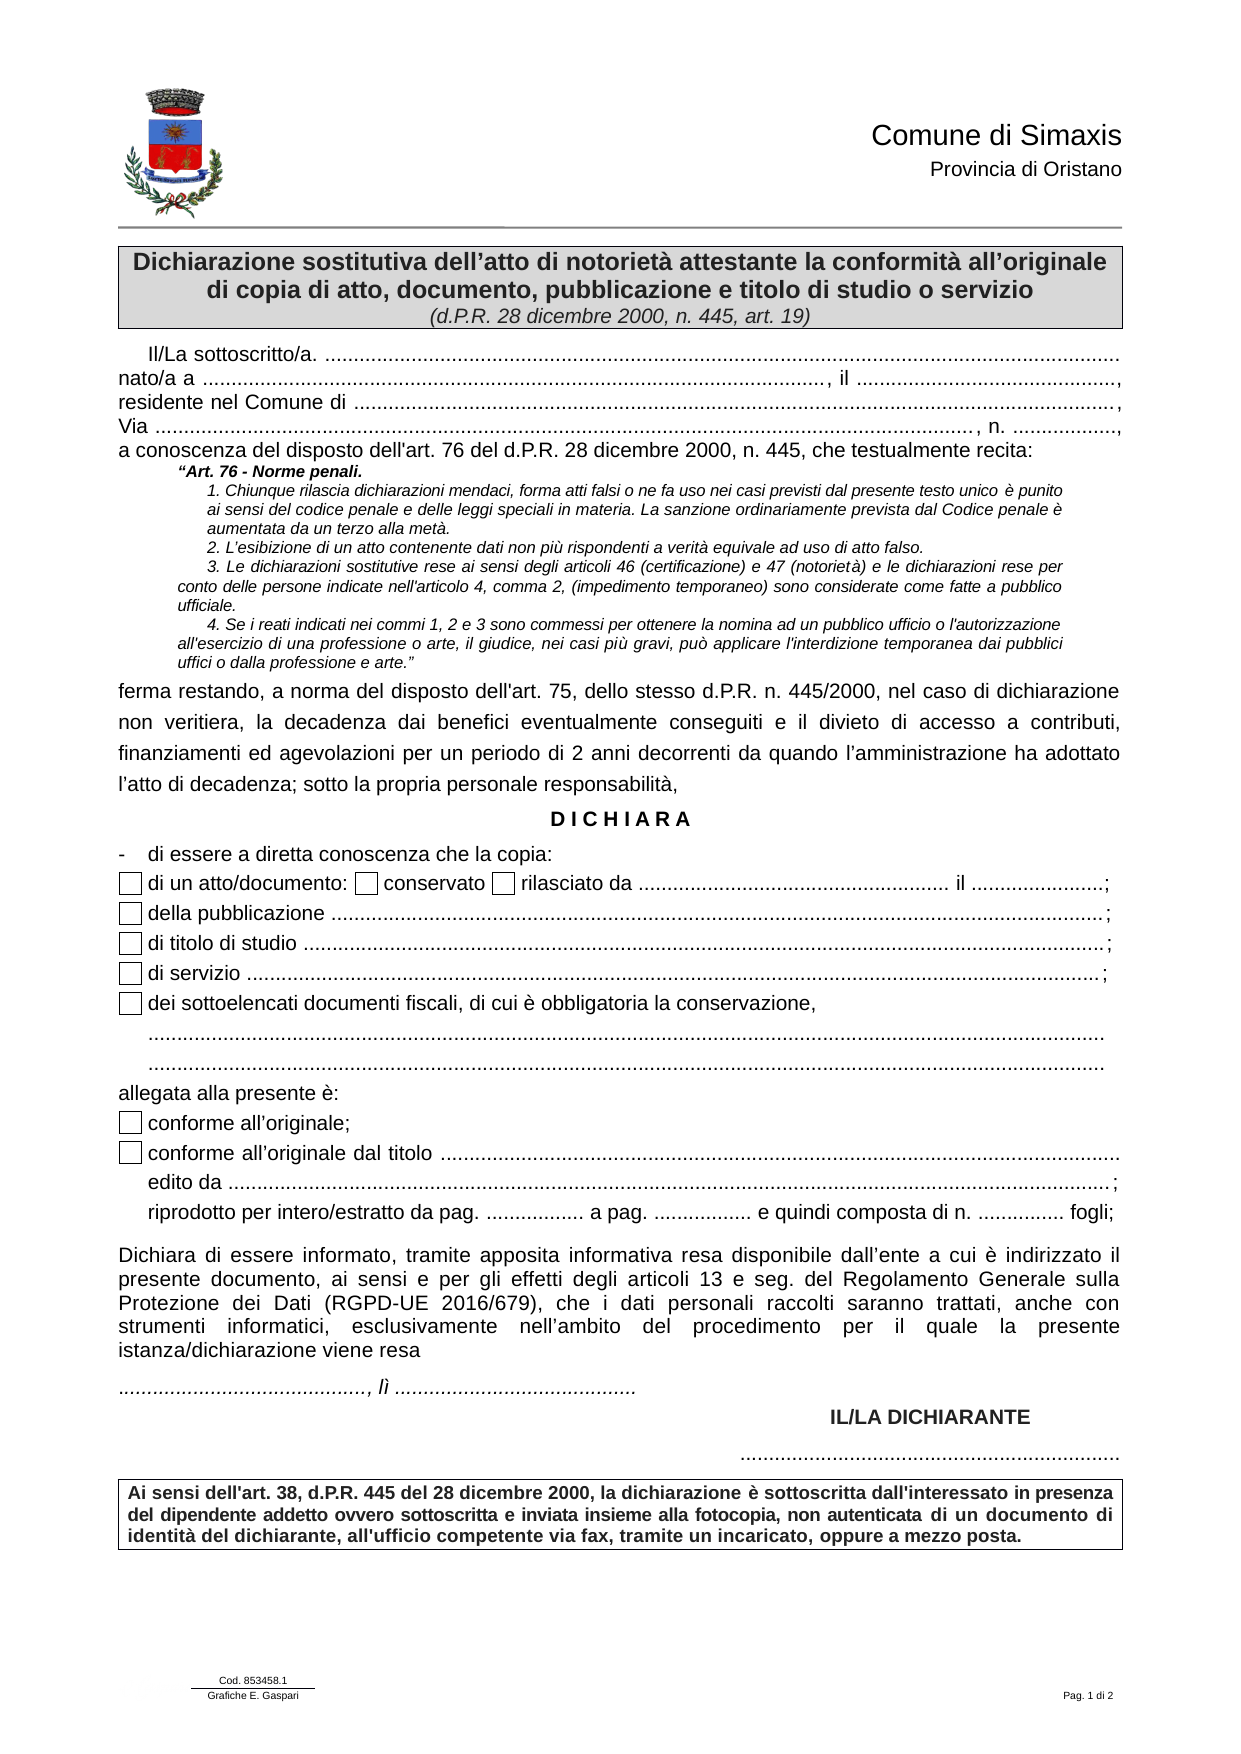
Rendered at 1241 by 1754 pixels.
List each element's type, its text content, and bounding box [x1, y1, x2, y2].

text dei sottoelencati documenti fiscali, di cui è obbligatoria la conservazione, [118, 991, 1122, 1015]
text conforme all’originale; [118, 1110, 1122, 1134]
text conforme all’originale dal titolo ...................................................................................................................... edito da .........................................................................................................................................................; [118, 1140, 1122, 1194]
text Il/La sottoscritto/a. .......................................................................................................................................... nato/a a ............................................................................................................, il ............................................., residente nel Comune di ...................................................................................................................................., Via .............................................................................................................................................., n. .................., a conoscenza del disposto dell'art. 76 del d.P.R. 28 dicembre 2000, n. 445, che testualmente recita: [118, 342, 1122, 461]
text di servizio ....................................................................................................................................................; [118, 961, 1122, 985]
text 3. Le dichiarazioni sostitutive rese ai sensi degli articoli 46 (certificazione) e 47 (notorietà) e le dichiarazioni rese per conto delle persone indicate nell'articolo 4, comma 2, (impedimento temporaneo) sono considerate come fatte a pubblico ufficiale. [177, 557, 1063, 615]
text allegata alla presente è: [118, 1081, 1122, 1104]
text ferma restando, a norma del disposto dell'art. 75, dello stesso d.P.R. n. 445/2000, nel caso di dichiarazione non veritiera, la decadenza dai benefici eventualmente conseguiti e il divieto di accesso a contributi, finanziamenti ed agevolazioni per un periodo di 2 anni decorrenti da quando l’amministrazione ha adottato l’atto di decadenza; sotto la propria personale responsabilità, [118, 678, 1122, 796]
text Comune di Simaxis [224, 118, 1122, 152]
table_header Ai sensi dell'art. 38, d.P.R. 445 del 28 dicembre 2000, la dichiarazione è sottoscritta dall'interessato in presenza del dipendente addetto ovvero sottoscritta e inviata insieme alla fotocopia, non autenticata di un documento di identità del dichiarante, all'ufficio competente via fax, tramite un incaricato, oppure a mezzo posta. [119, 1480, 1122, 1549]
text 2. L’esibizione di un atto contenente dati non più rispondenti a verità equivale ad uso di atto falso. [177, 538, 1063, 557]
text “Art. 76 - Norme penali. [177, 461, 1063, 481]
text 4. Se i reati indicati nei commi 1, 2 e 3 sono commessi per ottenere la nomina ad un pubblico ufficio o l'autorizzazione all'esercizio di una professione o arte, il giudice, nei casi più gravi, può applicare l'interdizione temporanea dai pubblici uffici o dalla professione e arte.” [177, 615, 1063, 672]
text riprodotto per intero/estratto da pag. ................. a pag. ................. e quindi composta di n. ............... fogli; [118, 1200, 1122, 1224]
text ..........................................., lì .......................................... [118, 1375, 1122, 1399]
text 1. Chiunque rilascia dichiarazioni mendaci, forma atti falsi o ne fa uso nei casi previsti dal presente testo unico è punito ai sensi del codice penale e delle leggi speciali in materia. La sanzione ordinariamente prevista dal Codice penale è aumentata da un terzo alla metà. [207, 481, 1063, 538]
text Dichiara di essere informato, tramite apposita informativa resa disponibile dall’ente a cui è indirizzato il presente documento, ai sensi e per gli effetti degli articoli 13 e seg. del Regolamento Generale sulla Protezione dei Dati (RGPD-UE 2016/679), che i dati personali raccolti saranno trattati, anche con strumenti informatici, esclusivamente nell’ambito del procedimento per il quale la presente istanza/dichiarazione viene resa [118, 1242, 1122, 1362]
text di titolo di studio ...........................................................................................................................................; [118, 931, 1122, 955]
text ...................................................................................................................................................................... [118, 1051, 1122, 1074]
text D I C H I A R A [118, 807, 1122, 831]
text Provincia di Oristano [224, 157, 1122, 181]
text ...................................................................................................................................................................... [118, 1021, 1122, 1045]
text .................................................................. [738, 1441, 1122, 1464]
text della pubblicazione ......................................................................................................................................; [118, 901, 1122, 925]
text IL/LA DICHIARANTE [738, 1405, 1122, 1429]
text di un atto/documento: conservato rilasciato da ...................................................... il .......................; [118, 871, 1122, 895]
table_header Dichiarazione sostitutiva dell’atto di notorietà attestante la conformità all’originale di copia di atto, documento, pubblicazione e titolo di studio o servizio (d.P.R. 28 dicembre 2000, n. 445, art. 19) [119, 247, 1122, 328]
text - di essere a diretta conoscenza che la copia: [118, 841, 1122, 865]
picture [122, 87, 224, 219]
